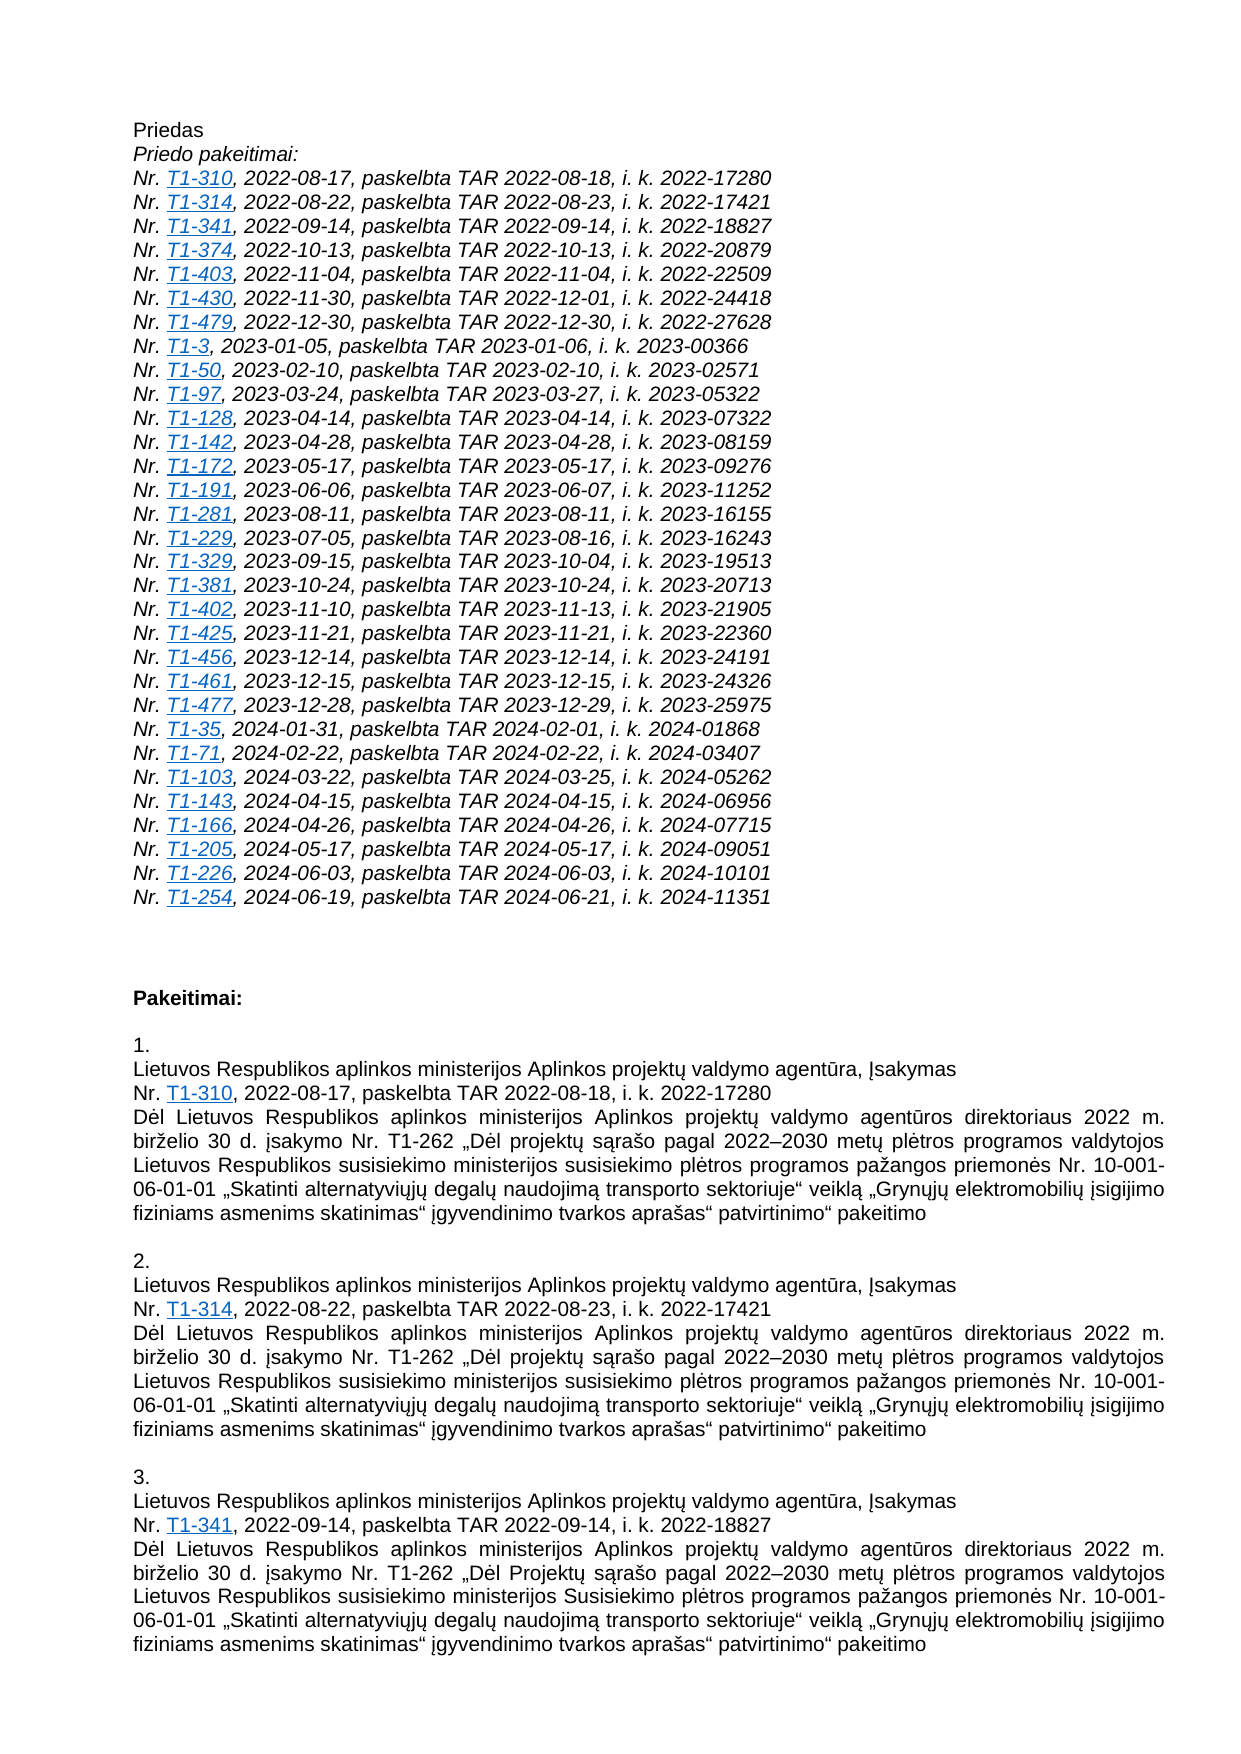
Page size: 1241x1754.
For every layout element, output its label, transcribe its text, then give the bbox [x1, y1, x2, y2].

text Nr. T1-403, 2022-11-04, paskelbta TAR 2022-11-04, i. k. 2022-22509 [133, 262, 1167, 286]
text Nr. T1-172, 2023-05-17, paskelbta TAR 2023-05-17, i. k. 2023-09276 [133, 453, 1167, 477]
text Nr. T1-314, 2022-08-22, paskelbta TAR 2022-08-23, i. k. 2022-17421 [133, 1297, 1167, 1321]
text Nr. T1-226, 2024-06-03, paskelbta TAR 2024-06-03, i. k. 2024-10101 [133, 861, 1167, 885]
text Nr. T1-205, 2024-05-17, paskelbta TAR 2024-05-17, i. k. 2024-09051 [133, 837, 1167, 861]
text Nr. T1-479, 2022-12-30, paskelbta TAR 2022-12-30, i. k. 2022-27628 [133, 310, 1167, 334]
text Nr. T1-166, 2024-04-26, paskelbta TAR 2024-04-26, i. k. 2024-07715 [133, 813, 1167, 837]
text Lietuvos Respublikos aplinkos ministerijos Aplinkos projektų valdymo agentūra, Įsakymas [133, 1057, 1167, 1081]
text Nr. T1-329, 2023-09-15, paskelbta TAR 2023-10-04, i. k. 2023-19513 [133, 549, 1167, 573]
text Nr. T1-341, 2022-09-14, paskelbta TAR 2022-09-14, i. k. 2022-18827 [133, 1512, 1167, 1536]
text 3. [133, 1464, 1167, 1488]
text Nr. T1-3, 2023-01-05, paskelbta TAR 2023-01-06, i. k. 2023-00366 [133, 334, 1167, 358]
text Nr. T1-341, 2022-09-14, paskelbta TAR 2022-09-14, i. k. 2022-18827 [133, 214, 1167, 238]
text Nr. T1-103, 2024-03-22, paskelbta TAR 2024-03-25, i. k. 2024-05262 [133, 765, 1167, 789]
text Nr. T1-35, 2024-01-31, paskelbta TAR 2024-02-01, i. k. 2024-01868 [133, 717, 1167, 741]
text 2. [133, 1249, 1167, 1273]
text Priedo pakeitimai: [133, 142, 1167, 166]
text Nr. T1-461, 2023-12-15, paskelbta TAR 2023-12-15, i. k. 2023-24326 [133, 669, 1167, 693]
text Nr. T1-425, 2023-11-21, paskelbta TAR 2023-11-21, i. k. 2023-22360 [133, 621, 1167, 645]
text Nr. T1-477, 2023-12-28, paskelbta TAR 2023-12-29, i. k. 2023-25975 [133, 693, 1167, 717]
text Nr. T1-310, 2022-08-17, paskelbta TAR 2022-08-18, i. k. 2022-17280 [133, 166, 1167, 190]
text Pakeitimai: [133, 985, 1167, 1009]
text Nr. T1-254, 2024-06-19, paskelbta TAR 2024-06-21, i. k. 2024-11351 [133, 885, 1167, 909]
text Nr. T1-430, 2022-11-30, paskelbta TAR 2022-12-01, i. k. 2022-24418 [133, 286, 1167, 310]
text Nr. T1-142, 2023-04-28, paskelbta TAR 2023-04-28, i. k. 2023-08159 [133, 429, 1167, 453]
text Nr. T1-143, 2024-04-15, paskelbta TAR 2024-04-15, i. k. 2024-06956 [133, 789, 1167, 813]
text Dėl Lietuvos Respublikos aplinkos ministerijos Aplinkos projektų valdymo agentūros direktoriaus 2022 m. birželio 30 d. įsakymo Nr. T1-262 „Dėl Projektų sąrašo pagal 2022–2030 metų plėtros programos valdytojos Lietuvos Respublikos susisiekimo ministerijos Susisiekimo plėtros programos pažangos priemonės Nr. 10-001-06-01-01 „Skatinti alternatyviųjų degalų naudojimą transporto sektoriuje“ veiklą „Grynųjų elektromobilių įsigijimo fiziniams asmenims skatinimas“ įgyvendinimo tvarkos aprašas“ patvirtinimo“ pakeitimo [133, 1536, 1167, 1656]
text Nr. T1-310, 2022-08-17, paskelbta TAR 2022-08-18, i. k. 2022-17280 [133, 1081, 1167, 1105]
text 1. [133, 1033, 1167, 1057]
text Nr. T1-71, 2024-02-22, paskelbta TAR 2024-02-22, i. k. 2024-03407 [133, 741, 1167, 765]
text Nr. T1-281, 2023-08-11, paskelbta TAR 2023-08-11, i. k. 2023-16155 [133, 501, 1167, 525]
text Nr. T1-191, 2023-06-06, paskelbta TAR 2023-06-07, i. k. 2023-11252 [133, 477, 1167, 501]
text Nr. T1-229, 2023-07-05, paskelbta TAR 2023-08-16, i. k. 2023-16243 [133, 525, 1167, 549]
text Nr. T1-50, 2023-02-10, paskelbta TAR 2023-02-10, i. k. 2023-02571 [133, 358, 1167, 382]
text Dėl Lietuvos Respublikos aplinkos ministerijos Aplinkos projektų valdymo agentūros direktoriaus 2022 m. birželio 30 d. įsakymo Nr. T1-262 „Dėl projektų sąrašo pagal 2022–2030 metų plėtros programos valdytojos Lietuvos Respublikos susisiekimo ministerijos susisiekimo plėtros programos pažangos priemonės Nr. 10-001-06-01-01 „Skatinti alternatyviųjų degalų naudojimą transporto sektoriuje“ veiklą „Grynųjų elektromobilių įsigijimo fiziniams asmenims skatinimas“ įgyvendinimo tvarkos aprašas“ patvirtinimo“ pakeitimo [133, 1105, 1167, 1225]
text Nr. T1-402, 2023-11-10, paskelbta TAR 2023-11-13, i. k. 2023-21905 [133, 597, 1167, 621]
text Nr. T1-314, 2022-08-22, paskelbta TAR 2022-08-23, i. k. 2022-17421 [133, 190, 1167, 214]
text Nr. T1-456, 2023-12-14, paskelbta TAR 2023-12-14, i. k. 2023-24191 [133, 645, 1167, 669]
text Nr. T1-128, 2023-04-14, paskelbta TAR 2023-04-14, i. k. 2023-07322 [133, 406, 1167, 429]
text Dėl Lietuvos Respublikos aplinkos ministerijos Aplinkos projektų valdymo agentūros direktoriaus 2022 m. birželio 30 d. įsakymo Nr. T1-262 „Dėl projektų sąrašo pagal 2022–2030 metų plėtros programos valdytojos Lietuvos Respublikos susisiekimo ministerijos susisiekimo plėtros programos pažangos priemonės Nr. 10-001-06-01-01 „Skatinti alternatyviųjų degalų naudojimą transporto sektoriuje“ veiklą „Grynųjų elektromobilių įsigijimo fiziniams asmenims skatinimas“ įgyvendinimo tvarkos aprašas“ patvirtinimo“ pakeitimo [133, 1321, 1167, 1441]
text Nr. T1-97, 2023-03-24, paskelbta TAR 2023-03-27, i. k. 2023-05322 [133, 382, 1167, 406]
text Nr. T1-374, 2022-10-13, paskelbta TAR 2022-10-13, i. k. 2022-20879 [133, 238, 1167, 262]
text Priedas [133, 118, 1167, 142]
text Nr. T1-381, 2023-10-24, paskelbta TAR 2023-10-24, i. k. 2023-20713 [133, 573, 1167, 597]
text Lietuvos Respublikos aplinkos ministerijos Aplinkos projektų valdymo agentūra, Įsakymas [133, 1273, 1167, 1297]
text Lietuvos Respublikos aplinkos ministerijos Aplinkos projektų valdymo agentūra, Įsakymas [133, 1488, 1167, 1512]
